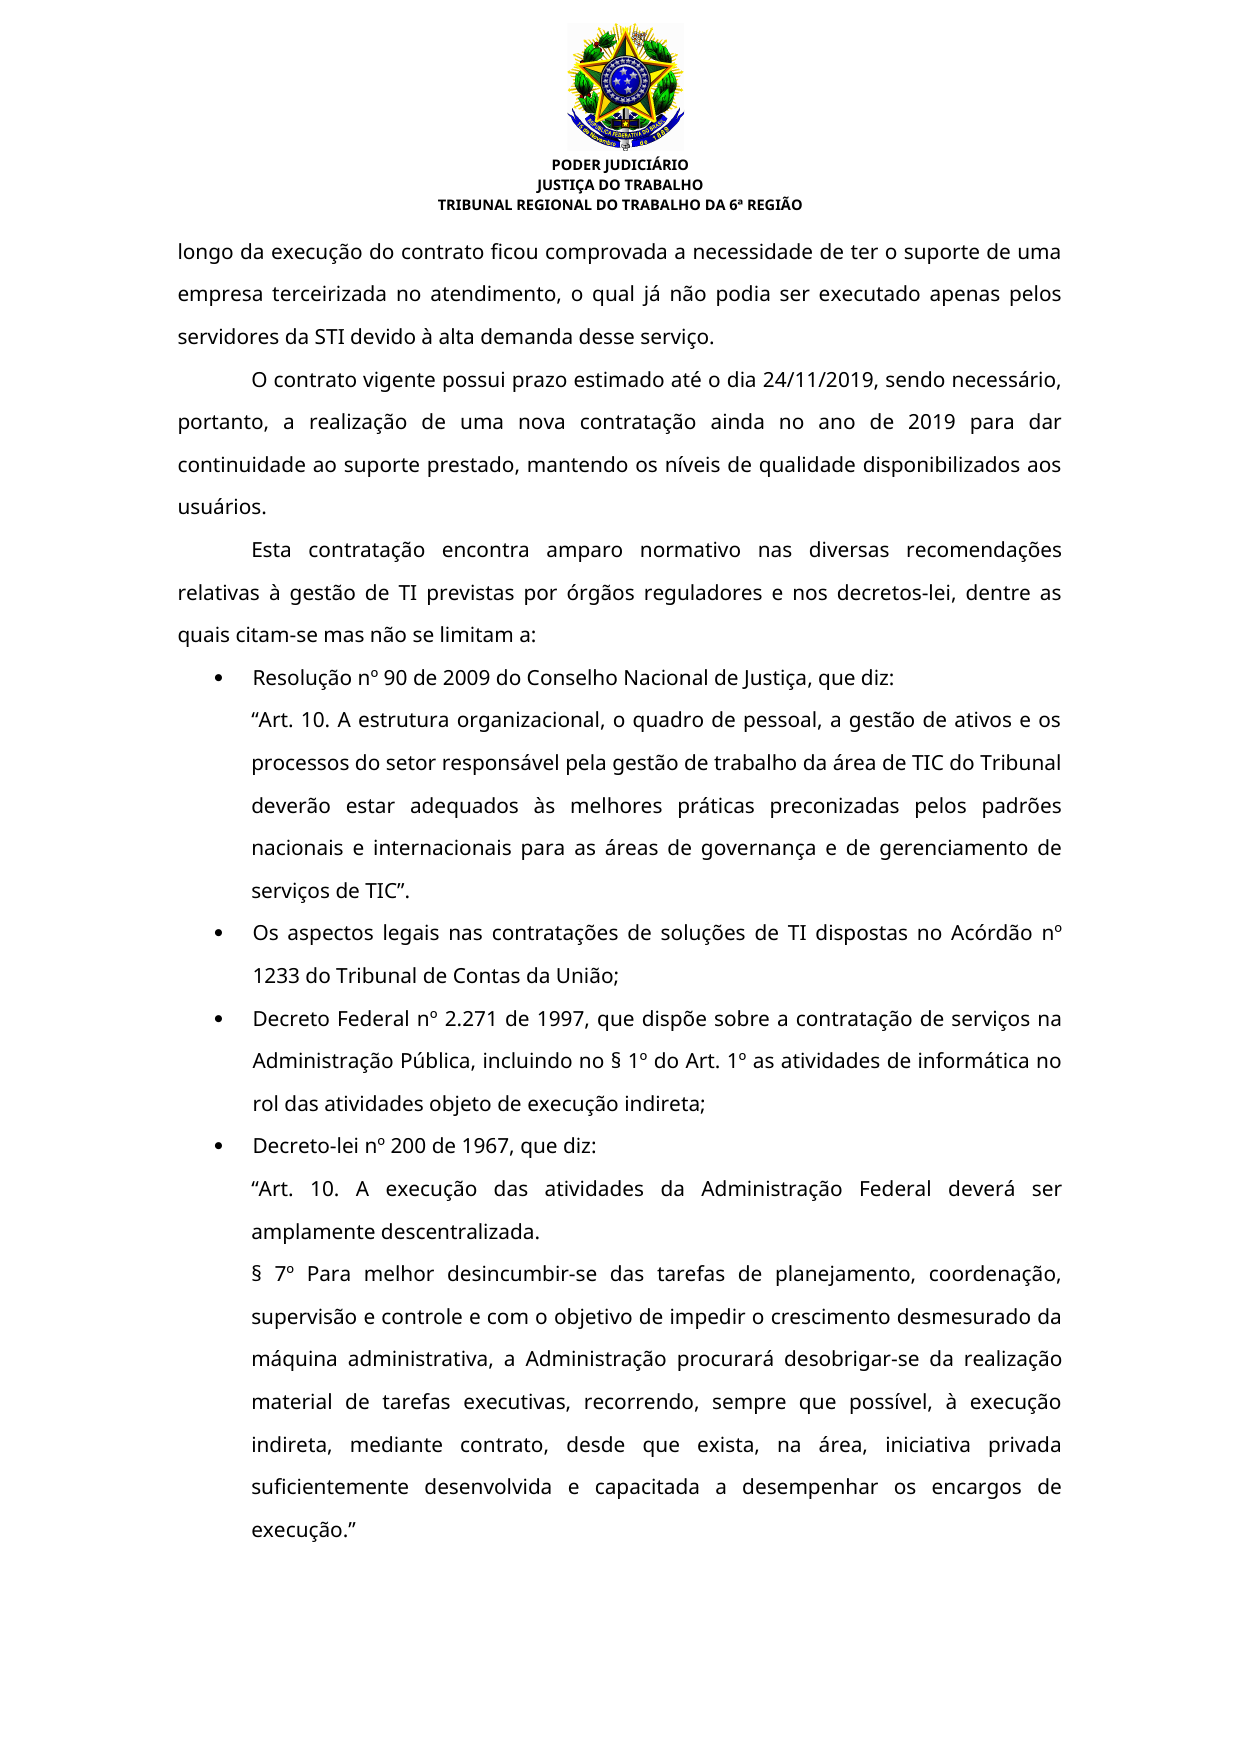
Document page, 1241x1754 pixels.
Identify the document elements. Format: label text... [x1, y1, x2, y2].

text “Art. 10. A estrutura organizacional, o quadro de pessoal, a gestão de ativos e os processos do setor responsável pela gestão de trabalho da área de TIC do Tribunal deverão estar adequados às melhores práticas preconizadas pelos padrões nacionais e internacionais para as áreas de governança e de gerenciamento de serviços de TIC”. [251, 706, 1063, 904]
text Esta contratação encontra amparo normativo nas diversas recomendações relativas à gestão de TI previstas por órgãos reguladores e nos decretos-lei, dentre as quais citam-se mas não se limitam a: [177, 535, 1063, 649]
text “Art. 10. A execução das atividades da Administração Federal deverá ser amplamente descentralizada. [251, 1174, 1063, 1245]
text longo da execução do contrato ficou comprovada a necessidade de ter o suporte de uma empresa terceirizada no atendimento, o qual já não podia ser executado apenas pelos servidores da STI devido à alta demanda desse serviço. [177, 237, 1063, 351]
list Decreto Federal nº 2.271 de 1997, que dispõe sobre a contratação de serviços na Administração Pública, incluindo no § 1º do Art. 1º as atividades de informática no rol das atividades objeto de execução indireta; [215, 1004, 1063, 1117]
list Resolução nº 90 de 2009 do Conselho Nacional de Justiça, que diz: [215, 663, 1063, 691]
text § 7º Para melhor desincumbir-se das tarefas de planejamento, coordenação, supervisão e controle e com o objetivo de impedir o crescimento desmesurado da máquina administrativa, a Administração procurará desobrigar-se da realização material de tarefas executivas, recorrendo, sempre que possível, à execução indireta, mediante contrato, desde que exista, na área, iniciativa privada suficientemente desenvolvida e capacitada a desempenhar os encargos de execução.” [251, 1259, 1063, 1543]
text O contrato vigente possui prazo estimado até o dia 24/11/2019, sendo necessário, portanto, a realização de uma nova contratação ainda no ano de 2019 para dar continuidade ao suporte prestado, mantendo os níveis de qualidade disponibilizados aos usuários. [177, 365, 1063, 521]
list Os aspectos legais nas contratações de soluções de TI dispostas no Acórdão nº 1233 do Tribunal de Contas da União; [215, 918, 1063, 989]
list Decreto-lei nº 200 de 1967, que diz: [215, 1132, 1063, 1160]
